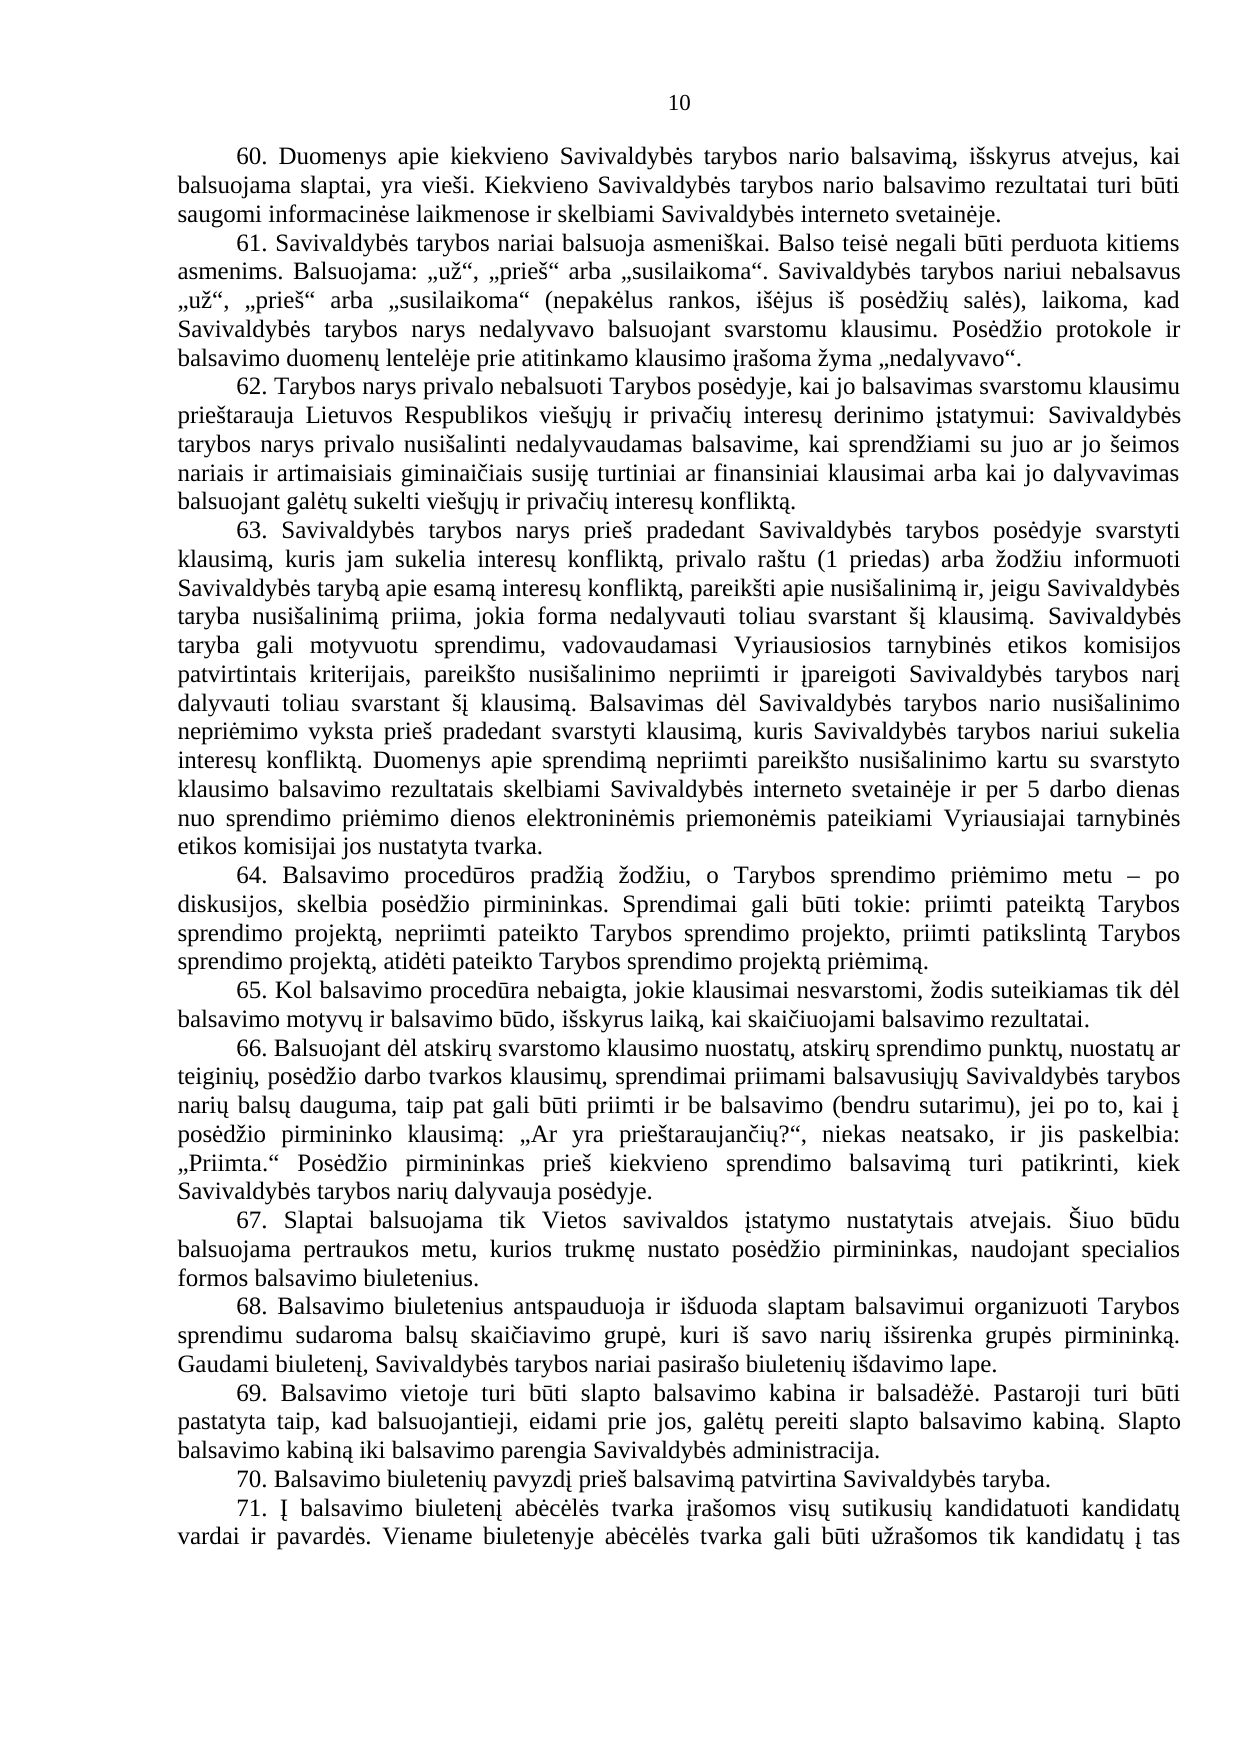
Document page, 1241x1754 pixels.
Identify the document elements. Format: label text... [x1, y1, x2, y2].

text 62. Tarybos narys privalo nebalsuoti Tarybos posėdyje, kai jo balsavimas svarstomu klausimu prieštarauja Lietuvos Respublikos viešųjų ir privačių interesų derinimo įstatymui: Savivaldybės tarybos narys privalo nusišalinti nedalyvaudamas balsavime, kai sprendžiami su juo ar jo šeimos nariais ir artimaisiais giminaičiais susiję turtiniai ar finansiniai klausimai arba kai jo dalyvavimas balsuojant galėtų sukelti viešųjų ir privačių interesų konfliktą. [177, 371, 1181, 515]
text 71. Į balsavimo biuletenį abėcėlės tvarka įrašomos visų sutikusių kandidatuoti kandidatų vardai ir pavardės. Viename biuletenyje abėcėlės tvarka gali būti užrašomos tik kandidatų į tas [177, 1493, 1181, 1550]
text 65. Kol balsavimo procedūra nebaigta, jokie klausimai nesvarstomi, žodis suteikiamas tik dėl balsavimo motyvų ir balsavimo būdo, išskyrus laiką, kai skaičiuojami balsavimo rezultatai. [177, 975, 1181, 1033]
text 66. Balsuojant dėl atskirų svarstomo klausimo nuostatų, atskirų sprendimo punktų, nuostatų ar teiginių, posėdžio darbo tvarkos klausimų, sprendimai priimami balsavusiųjų Savivaldybės tarybos narių balsų dauguma, taip pat gali būti priimti ir be balsavimo (bendru sutarimu), jei po to, kai į posėdžio pirmininko klausimą: „Ar yra prieštaraujančių?“, niekas neatsako, ir jis paskelbia: „Priimta.“ Posėdžio pirmininkas prieš kiekvieno sprendimo balsavimą turi patikrinti, kiek Savivaldybės tarybos narių dalyvauja posėdyje. [177, 1033, 1181, 1205]
text 63. Savivaldybės tarybos narys prieš pradedant Savivaldybės tarybos posėdyje svarstyti klausimą, kuris jam sukelia interesų konfliktą, privalo raštu (1 priedas) arba žodžiu informuoti Savivaldybės tarybą apie esamą interesų konfliktą, pareikšti apie nusišalinimą ir, jeigu Savivaldybės taryba nusišalinimą priima, jokia forma nedalyvauti toliau svarstant šį klausimą. Savivaldybės taryba gali motyvuotu sprendimu, vadovaudamasi Vyriausiosios tarnybinės etikos komisijos patvirtintais kriterijais, pareikšto nusišalinimo nepriimti ir įpareigoti Savivaldybės tarybos narį dalyvauti toliau svarstant šį klausimą. Balsavimas dėl Savivaldybės tarybos nario nusišalinimo nepriėmimo vyksta prieš pradedant svarstyti klausimą, kuris Savivaldybės tarybos nariui sukelia interesų konfliktą. Duomenys apie sprendimą nepriimti pareikšto nusišalinimo kartu su svarstyto klausimo balsavimo rezultatais skelbiami Savivaldybės interneto svetainėje ir per 5 darbo dienas nuo sprendimo priėmimo dienos elektroninėmis priemonėmis pateikiami Vyriausiajai tarnybinės etikos komisijai jos nustatyta tvarka. [177, 515, 1181, 860]
text 69. Balsavimo vietoje turi būti slapto balsavimo kabina ir balsadėžė. Pastaroji turi būti pastatyta taip, kad balsuojantieji, eidami prie jos, galėtų pereiti slapto balsavimo kabiną. Slapto balsavimo kabiną iki balsavimo parengia Savivaldybės administracija. [177, 1378, 1181, 1464]
text 61. Savivaldybės tarybos nariai balsuoja asmeniškai. Balso teisė negali būti perduota kitiems asmenims. Balsuojama: „už“, „prieš“ arba „susilaikoma“. Savivaldybės tarybos nariui nebalsavus „už“, „prieš“ arba „susilaikoma“ (nepakėlus rankos, išėjus iš posėdžių salės), laikoma, kad Savivaldybės tarybos narys nedalyvavo balsuojant svarstomu klausimu. Posėdžio protokole ir balsavimo duomenų lentelėje prie atitinkamo klausimo įrašoma žyma „nedalyvavo“. [177, 228, 1181, 371]
text 70. Balsavimo biuletenių pavyzdį prieš balsavimą patvirtina Savivaldybės taryba. [177, 1464, 1181, 1493]
text 60. Duomenys apie kiekvieno Savivaldybės tarybos nario balsavimą, išskyrus atvejus, kai balsuojama slaptai, yra vieši. Kiekvieno Savivaldybės tarybos nario balsavimo rezultatai turi būti saugomi informacinėse laikmenose ir skelbiami Savivaldybės interneto svetainėje. [177, 141, 1181, 228]
text 67. Slaptai balsuojama tik Vietos savivaldos įstatymo nustatytais atvejais. Šiuo būdu balsuojama pertraukos metu, kurios trukmę nustato posėdžio pirmininkas, naudojant specialios formos balsavimo biuletenius. [177, 1205, 1181, 1291]
text 64. Balsavimo procedūros pradžią žodžiu, o Tarybos sprendimo priėmimo metu – po diskusijos, skelbia posėdžio pirmininkas. Sprendimai gali būti tokie: priimti pateiktą Tarybos sprendimo projektą, nepriimti pateikto Tarybos sprendimo projekto, priimti patikslintą Tarybos sprendimo projektą, atidėti pateikto Tarybos sprendimo projektą priėmimą. [177, 860, 1181, 975]
text 68. Balsavimo biuletenius antspauduoja ir išduoda slaptam balsavimui organizuoti Tarybos sprendimu sudaroma balsų skaičiavimo grupė, kuri iš savo narių išsirenka grupės pirmininką. Gaudami biuletenį, Savivaldybės tarybos nariai pasirašo biuletenių išdavimo lape. [177, 1291, 1181, 1378]
